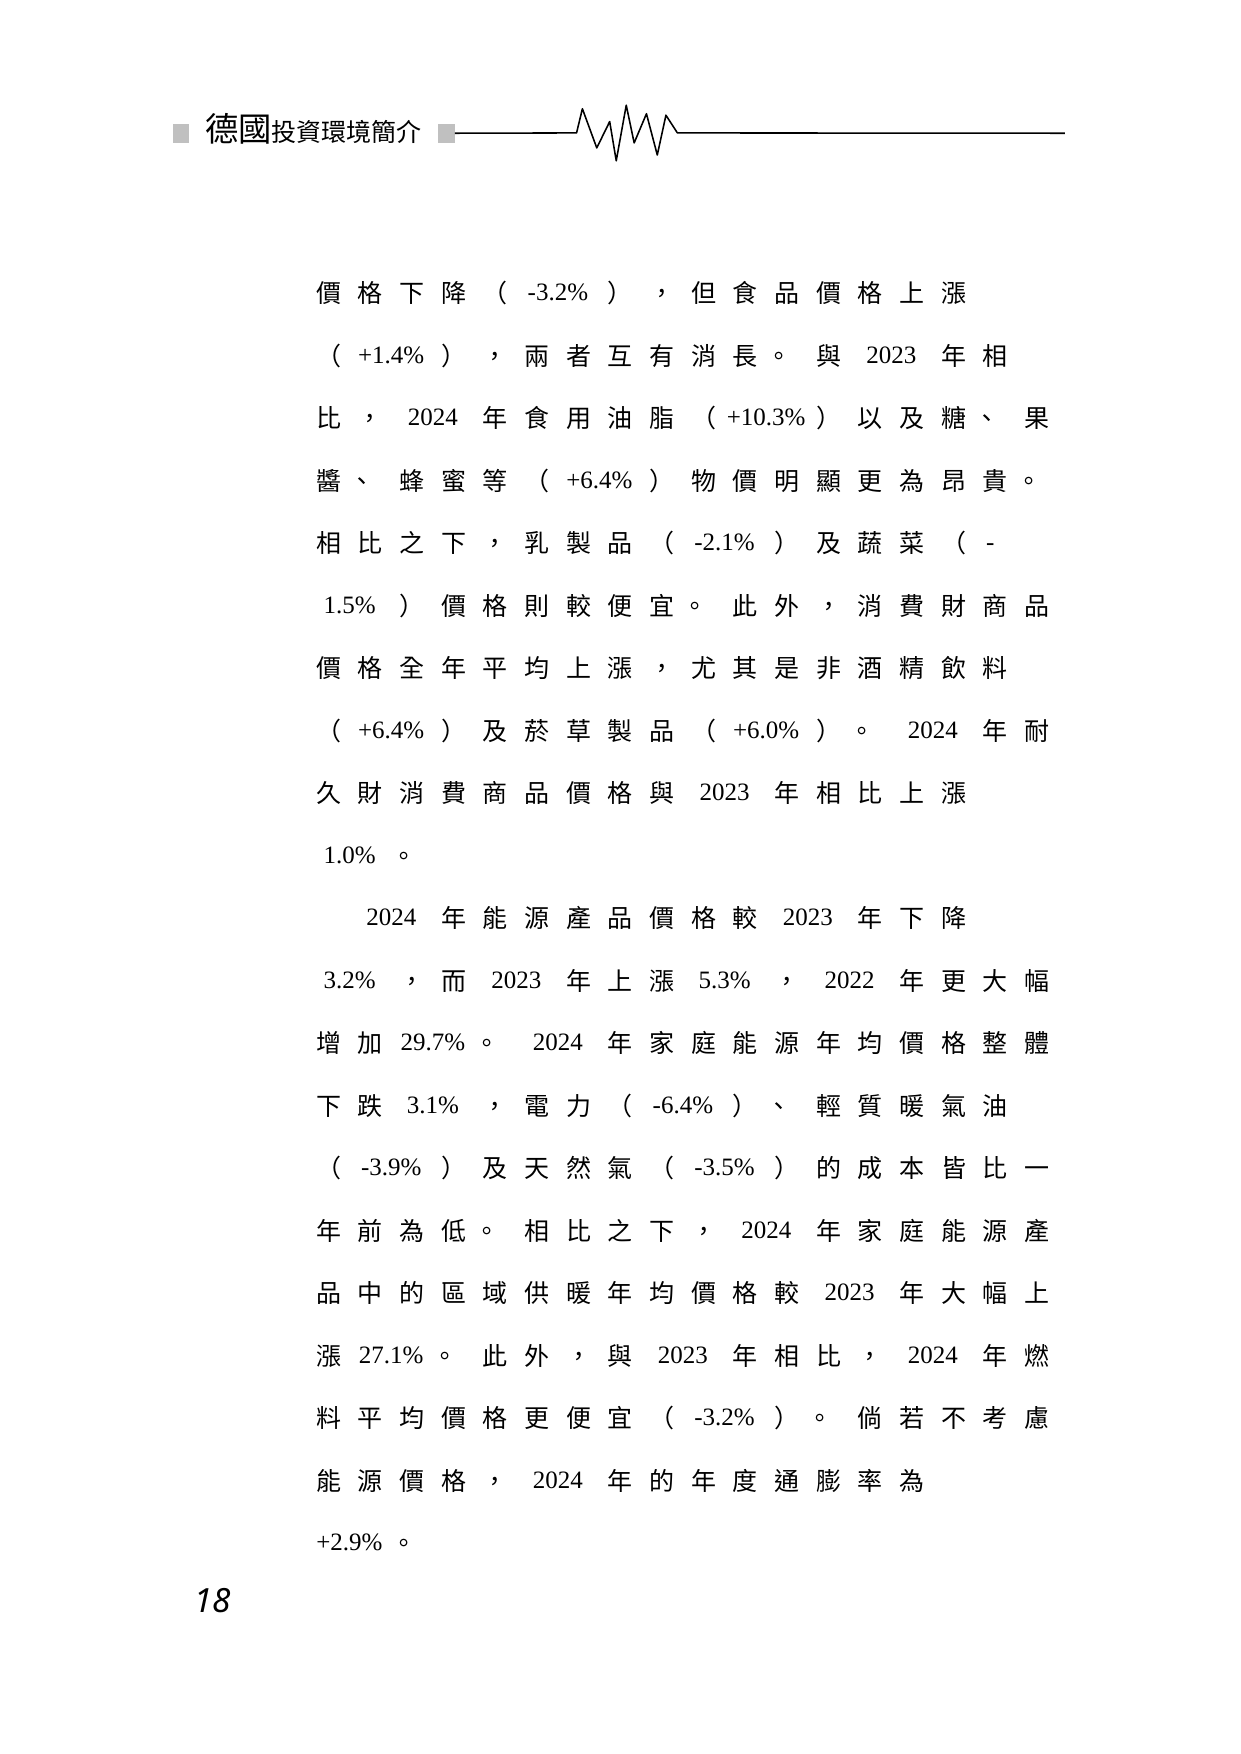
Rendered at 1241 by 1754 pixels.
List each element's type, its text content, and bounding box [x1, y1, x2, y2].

text 價格下降（-3.2%），但食品價格上漲（+1.4%），兩者互有消長。與2023年相比，2024年食用油脂（+10.3%）以及糖、果醬、蜂蜜等（+6.4%）物價明顯更為昂貴。相比之下，乳製品（-2.1%）及蔬菜（-1.5%）價格則較便宜。此外，消費財商品價格全年平均上漲，尤其是非酒精飲料（+6.4%）及菸草製品（+6.0%）。2024年耐久財消費商品價格與2023年相比上漲1.0%。 [281, 250, 1058, 875]
text 2024年能源產品價格較2023年下降3.2%，而2023年上漲5.3%，2022年更大幅增加29.7%。2024年家庭能源年均價格整體下跌3.1%，電力（-6.4%）、輕質暖氣油（-3.9%）及天然氣（-3.5%）的成本皆比一年前為低。相比之下，2024年家庭能源產品中的區域供暖年均價格較2023年大幅上漲27.1%。此外，與2023年相比，2024年燃料平均價格更便宜（-3.2%）。倘若不考慮能源價格，2024年的年度通膨率為 +2.9%。 [281, 875, 1058, 1563]
